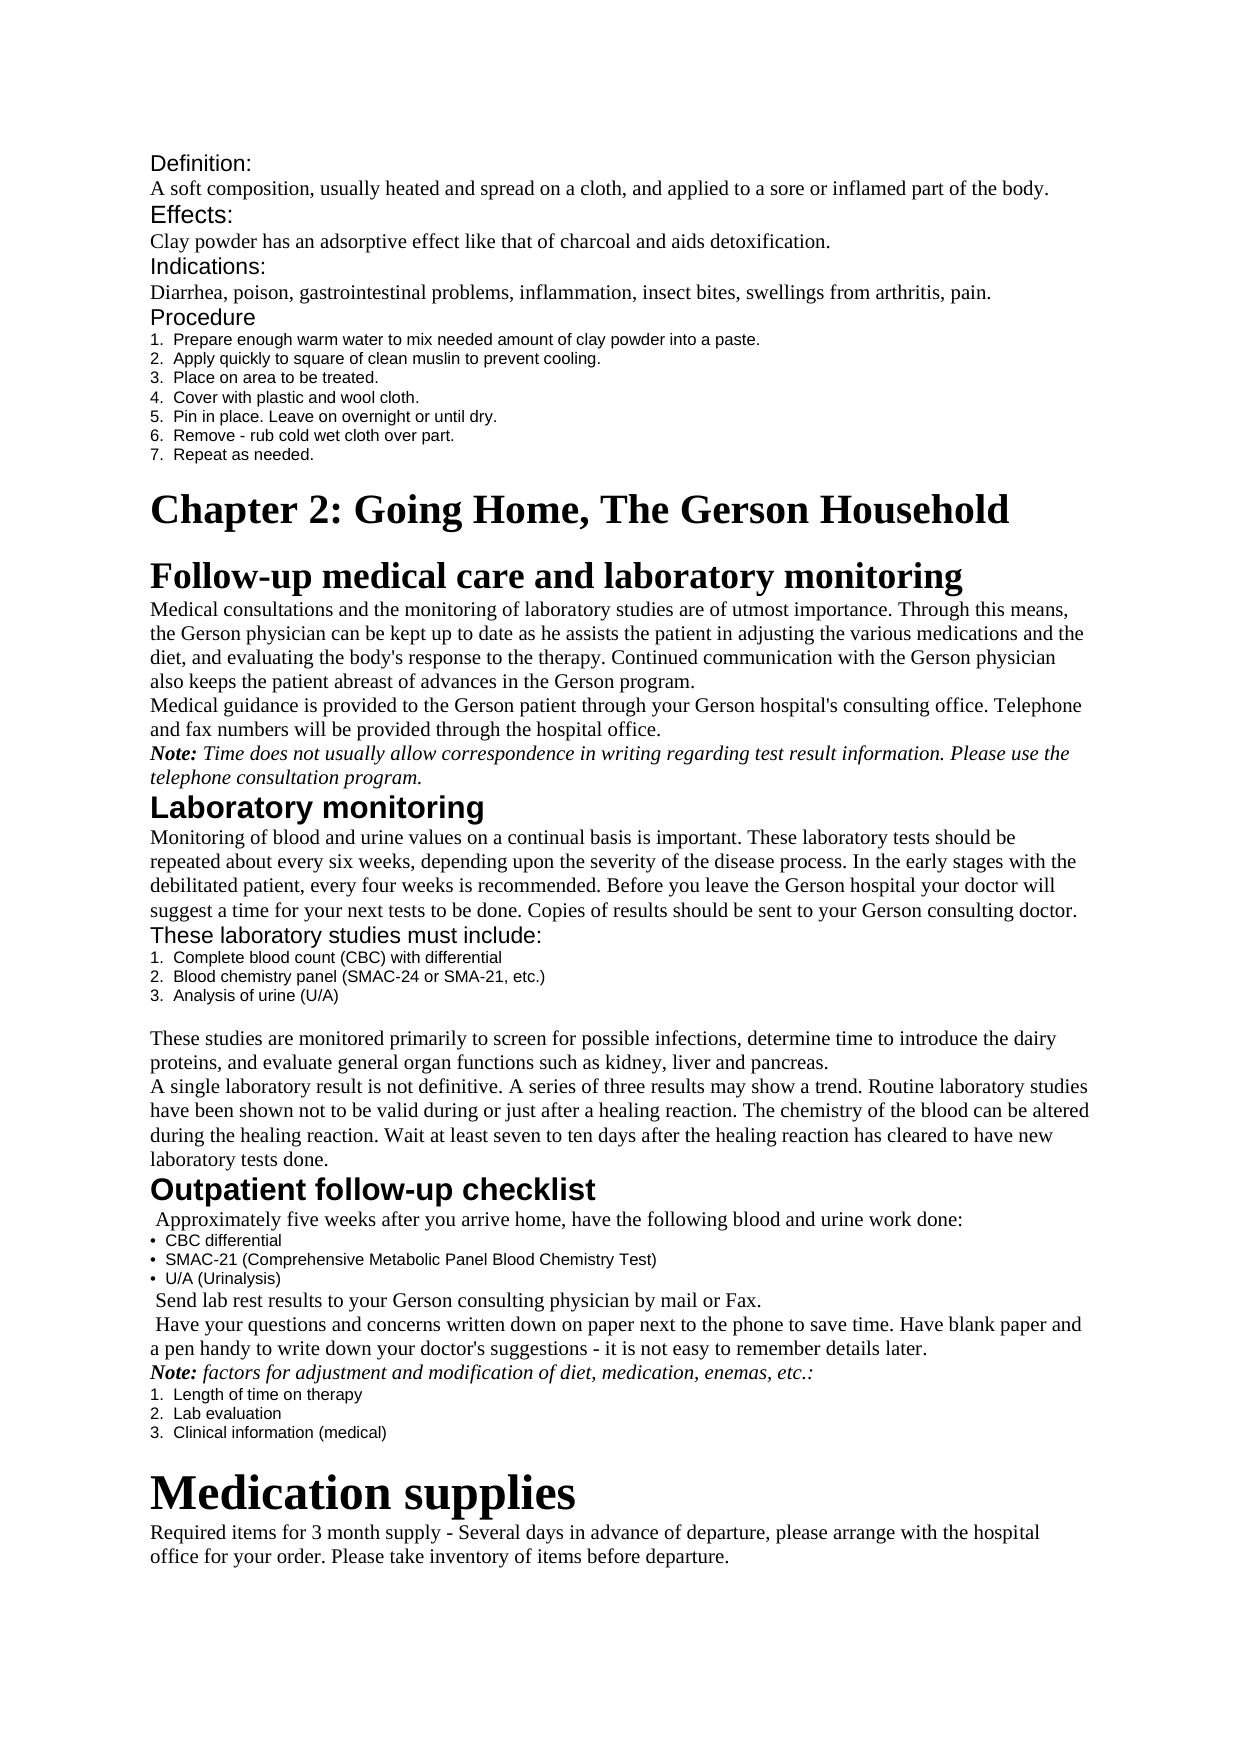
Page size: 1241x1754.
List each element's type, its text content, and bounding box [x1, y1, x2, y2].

text • SMAC-21 (Comprehensive Metabolic Panel Blood Chemistry Test) [150, 1250, 1090, 1269]
text Diarrhea, poison, gastrointestinal problems, inflam­mation, insect bites, swellings from arthritis, pain. [150, 279, 1090, 304]
text Procedure [150, 304, 1090, 330]
text Indications: [150, 253, 1090, 279]
text 2. Lab evaluation [150, 1403, 1090, 1423]
text 7. Repeat as needed. [150, 445, 1090, 464]
text 3. Place on area to be treated. [150, 368, 1090, 387]
text These studies are monitored primarily to screen for possible infections, determine time to introduce the dairy proteins, and evaluate general organ functions such as kidney, liver and pancreas. [150, 1026, 1090, 1074]
text Medication supplies [150, 1463, 1090, 1520]
text • CBC differential [150, 1231, 1090, 1250]
text Required items for 3 month supply - Several days in advance of departure, please arrange with the hospi­tal office for your order. Please take inventory of items before departure. [150, 1520, 1090, 1568]
text 6. Remove - rub cold wet cloth over part. [150, 426, 1090, 445]
text Laboratory monitoring [150, 789, 1090, 825]
text 3. Clinical information (medical) [150, 1423, 1090, 1442]
text 1. Length of time on therapy [150, 1384, 1090, 1403]
text Note: factors for adjustment and modification of diet, medication, enemas, etc.: [150, 1360, 1090, 1384]
text Follow-up medical care and laboratory monitoring [150, 554, 1090, 597]
text A single laboratory result is not definitive. A series of three results may show a trend. Routine laboratory studies have been shown not to be valid during or just after a healing reaction. The chemistry of the blood can be altered during the healing reaction. Wait at least seven to ten days after the healing reaction has cleared to have new laboratory tests done. [150, 1074, 1090, 1171]
text 1. Complete blood count (CBC) with differential [150, 948, 1090, 967]
text Medical consultations and the monitoring of labora­tory studies are of utmost importance. Through this means, the Gerson physician can be kept up to date as he assists the patient in adjusting the various med­ications and the diet, and evaluating the body's response to the therapy. Continued communication with the Gerson physician also keeps the patient abreast of advances in the Gerson program. [150, 597, 1090, 693]
text A soft composition, usually heated and spread on a cloth, and applied to a sore or inflamed part of the body. [150, 176, 1090, 200]
text These laboratory studies must include: [150, 922, 1090, 948]
text Have your questions and concerns written down on paper next to the phone to save time. Have blank paper and a pen handy to write down your doctor's suggestions - it is not easy to remember details later. [150, 1312, 1090, 1360]
text Medical guidance is provided to the Gerson patient through your Gerson hospital's consulting office. Telephone and fax numbers will be provided through the hospital office. [150, 693, 1090, 741]
text 3. Analysis of urine (U/A) [150, 986, 1090, 1005]
text 4. Cover with plastic and wool cloth. [150, 387, 1090, 407]
text 2. Blood chemistry panel (SMAC-24 or SMA-21, etc.) [150, 967, 1090, 986]
text 2. Apply quickly to square of clean muslin to prevent cooling. [150, 349, 1090, 368]
text Effects: [150, 200, 1090, 229]
text Note: Time does not usually allow correspondence in writing regarding test result information. Please use the telephone consultation program. [150, 741, 1090, 789]
text Definition: [150, 150, 1090, 176]
text • U/A (Urinalysis) [150, 1269, 1090, 1288]
text Send lab rest results to your Gerson consulting physician by mail or Fax. [150, 1288, 1090, 1312]
text 1. Prepare enough warm water to mix needed amount of clay powder into a paste. [150, 330, 1090, 349]
text 5. Pin in place. Leave on overnight or until dry. [150, 407, 1090, 426]
text Chapter 2: Going Home, The Gerson Household [150, 485, 1090, 533]
text Clay powder has an adsorptive effect like that of char­coal and aids detoxification. [150, 229, 1090, 253]
text Approximately five weeks after you arrive home, have the following blood and urine work done: [150, 1207, 1090, 1231]
text Outpatient follow-up checklist [150, 1171, 1090, 1207]
text Monitoring of blood and urine values on a continual basis is important. These laboratory tests should be repeated about every six weeks, depending upon the severity of the disease process. In the early stages with the debilitated patient, every four weeks is recom­mended. Before you leave the Gerson hospital your doctor will suggest a time for your next tests to be done. Copies of results should be sent to your Gerson consulting doctor. [150, 825, 1090, 922]
